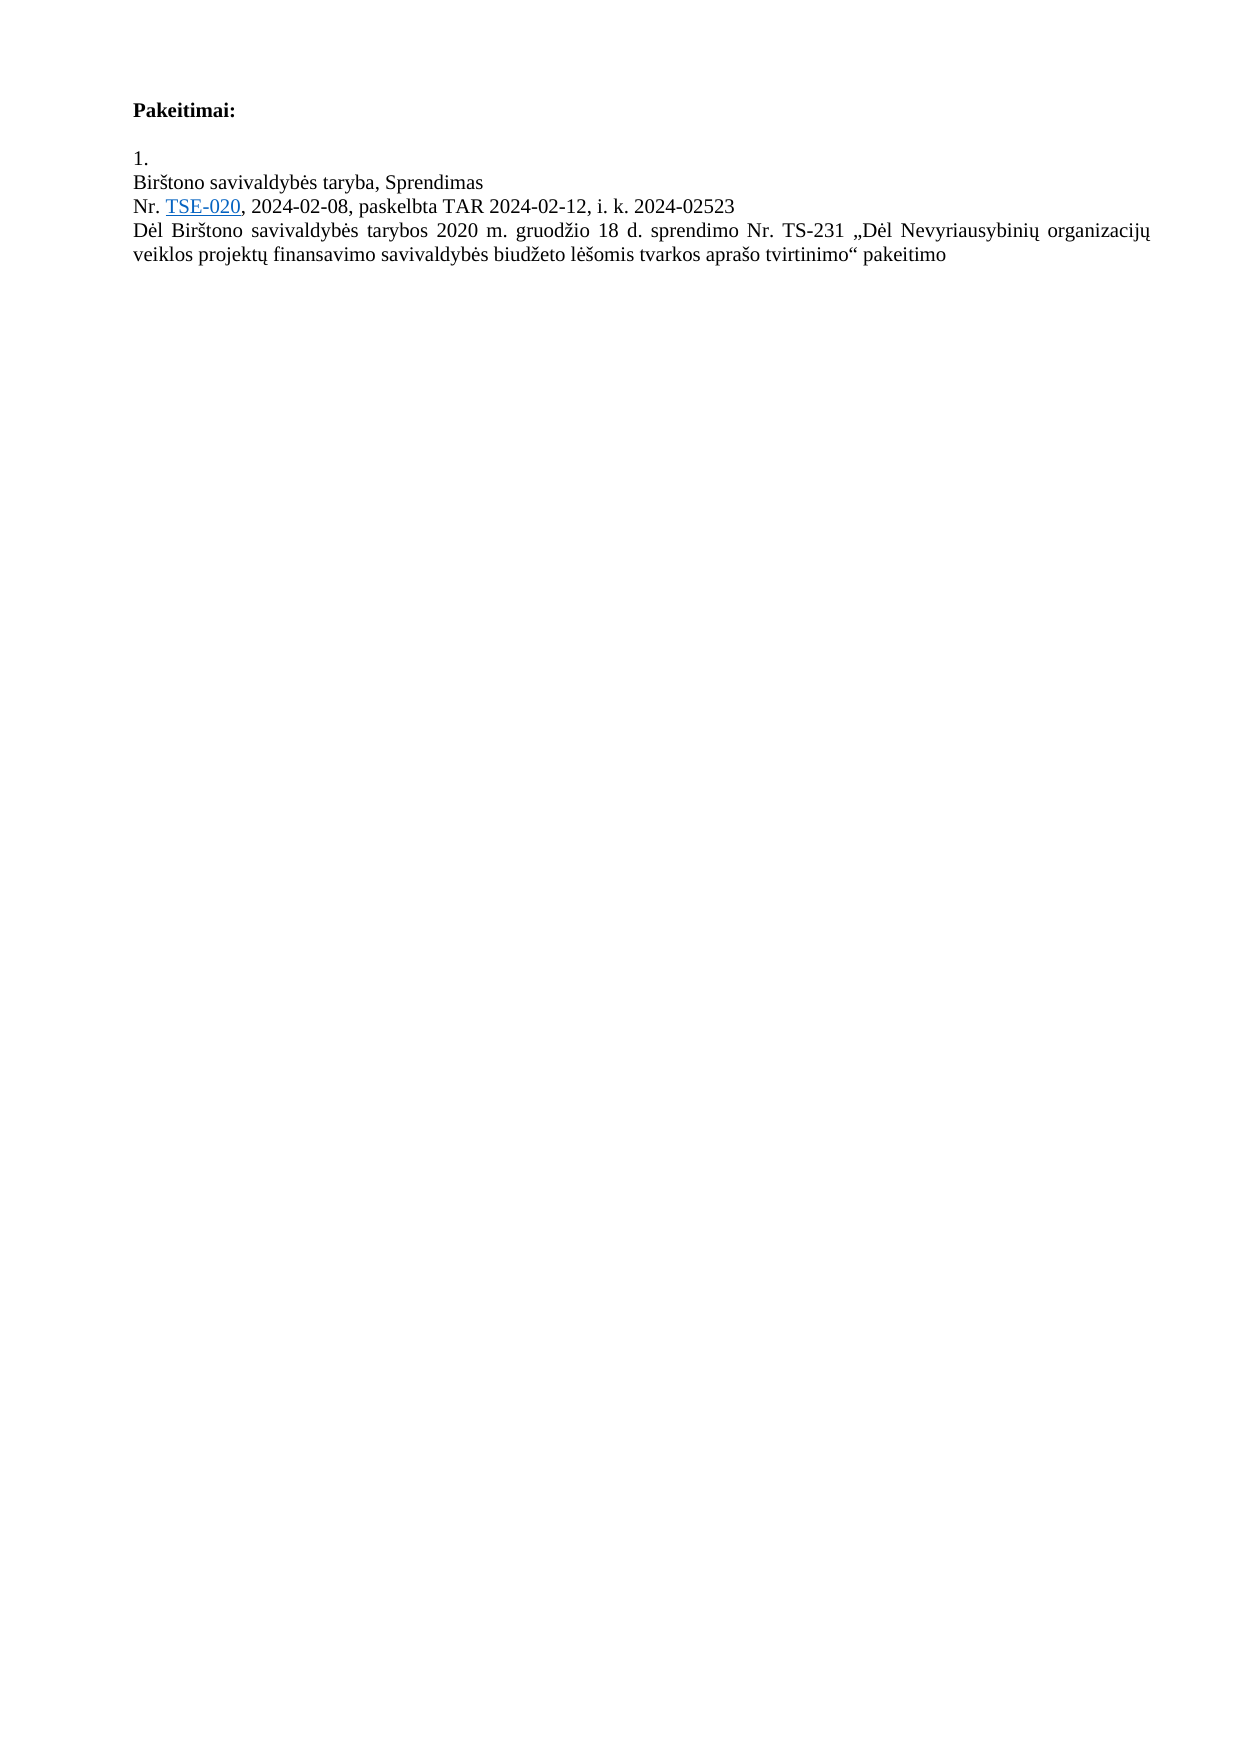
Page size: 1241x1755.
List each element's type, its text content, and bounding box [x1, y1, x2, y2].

text Nr. TSE-020, 2024-02-08, paskelbta TAR 2024-02-12, i. k. 2024-02523 [133, 194, 1152, 218]
text 1. [133, 146, 1152, 170]
text Birštono savivaldybės taryba, Sprendimas [133, 170, 1152, 194]
text Dėl Birštono savivaldybės tarybos 2020 m. gruodžio 18 d. sprendimo Nr. TS-231 „Dėl Nevyriausybinių organizacijų veiklos projektų finansavimo savivaldybės biudžeto lėšomis tvarkos aprašo tvirtinimo“ pakeitimo [133, 218, 1152, 266]
text Pakeitimai: [133, 98, 1152, 122]
